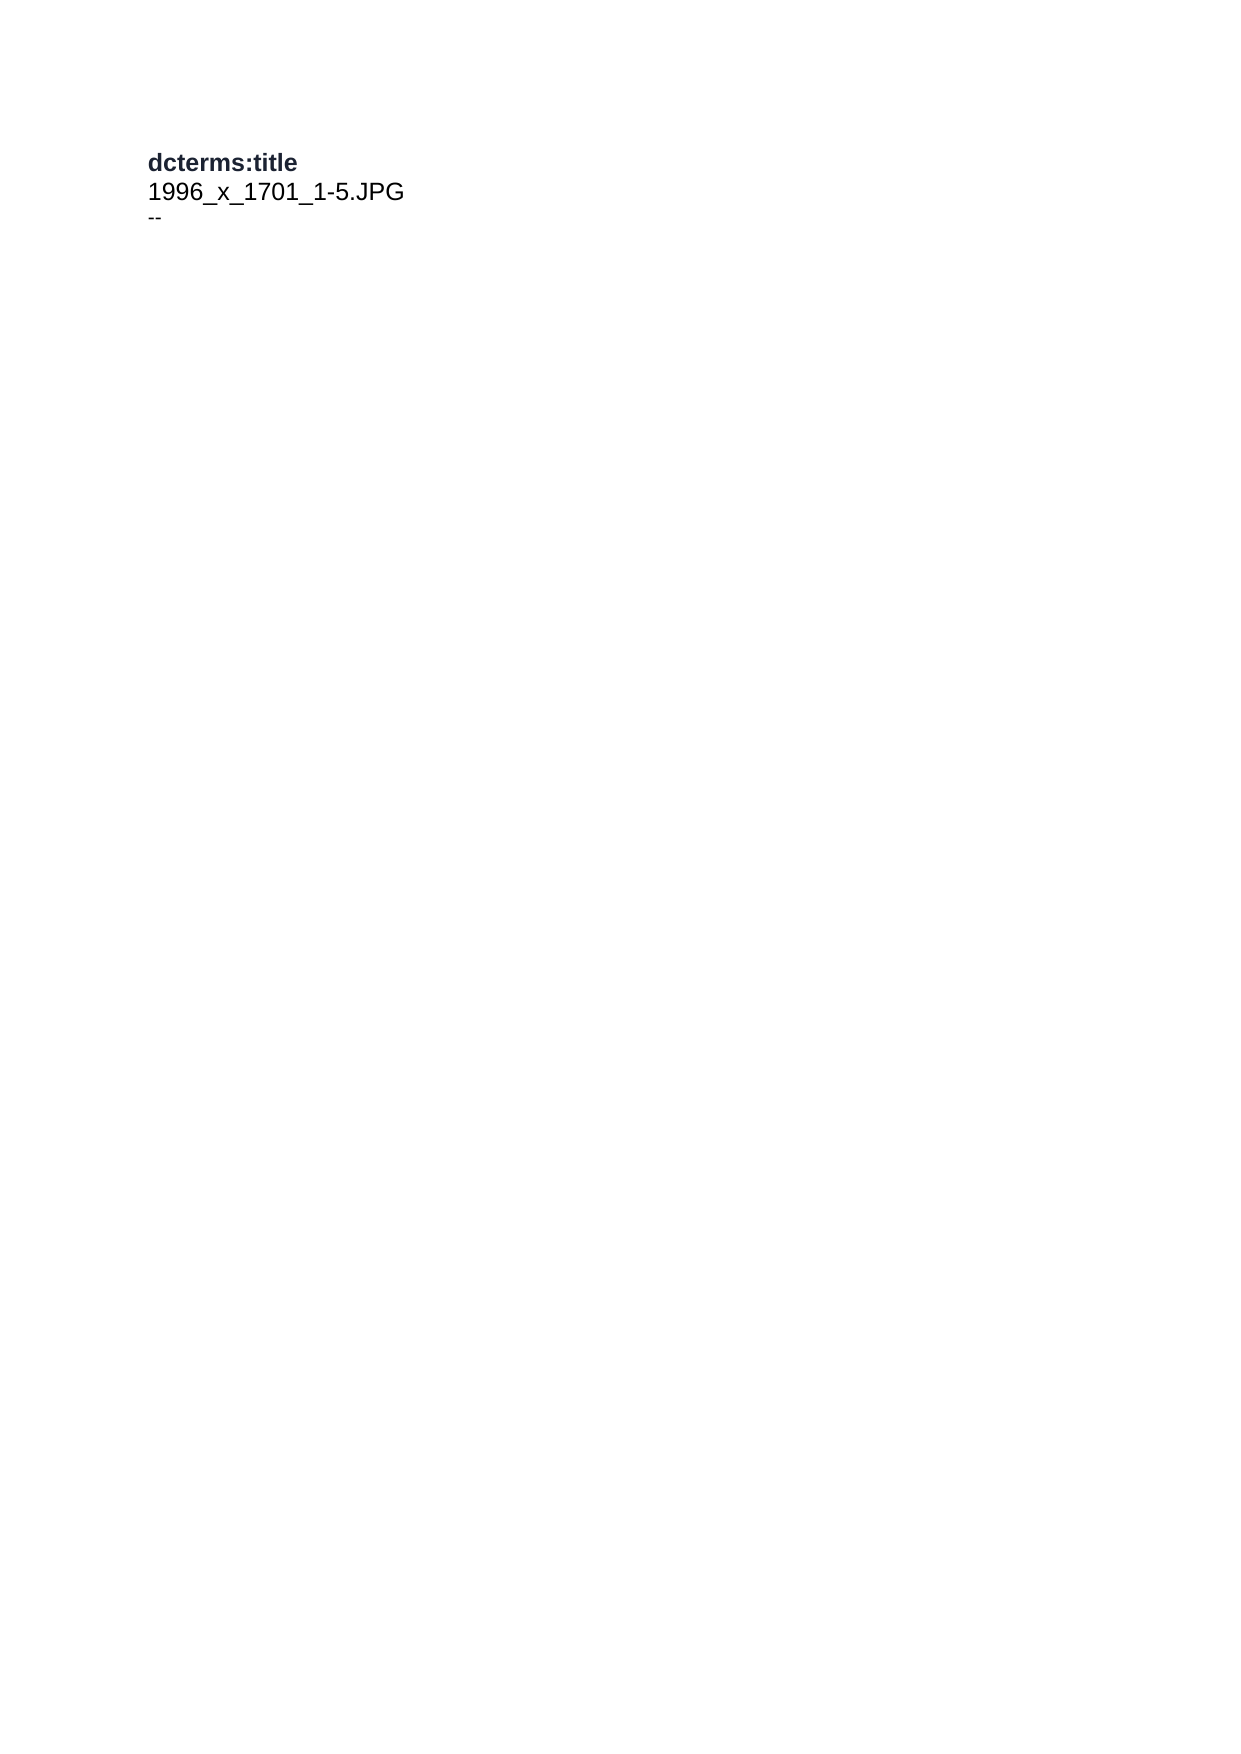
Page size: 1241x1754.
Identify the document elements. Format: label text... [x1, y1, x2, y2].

text 1996_x_1701_1-5.JPG [148, 176, 1092, 205]
text -- [148, 205, 1092, 229]
text dcterms:title [148, 148, 1092, 176]
